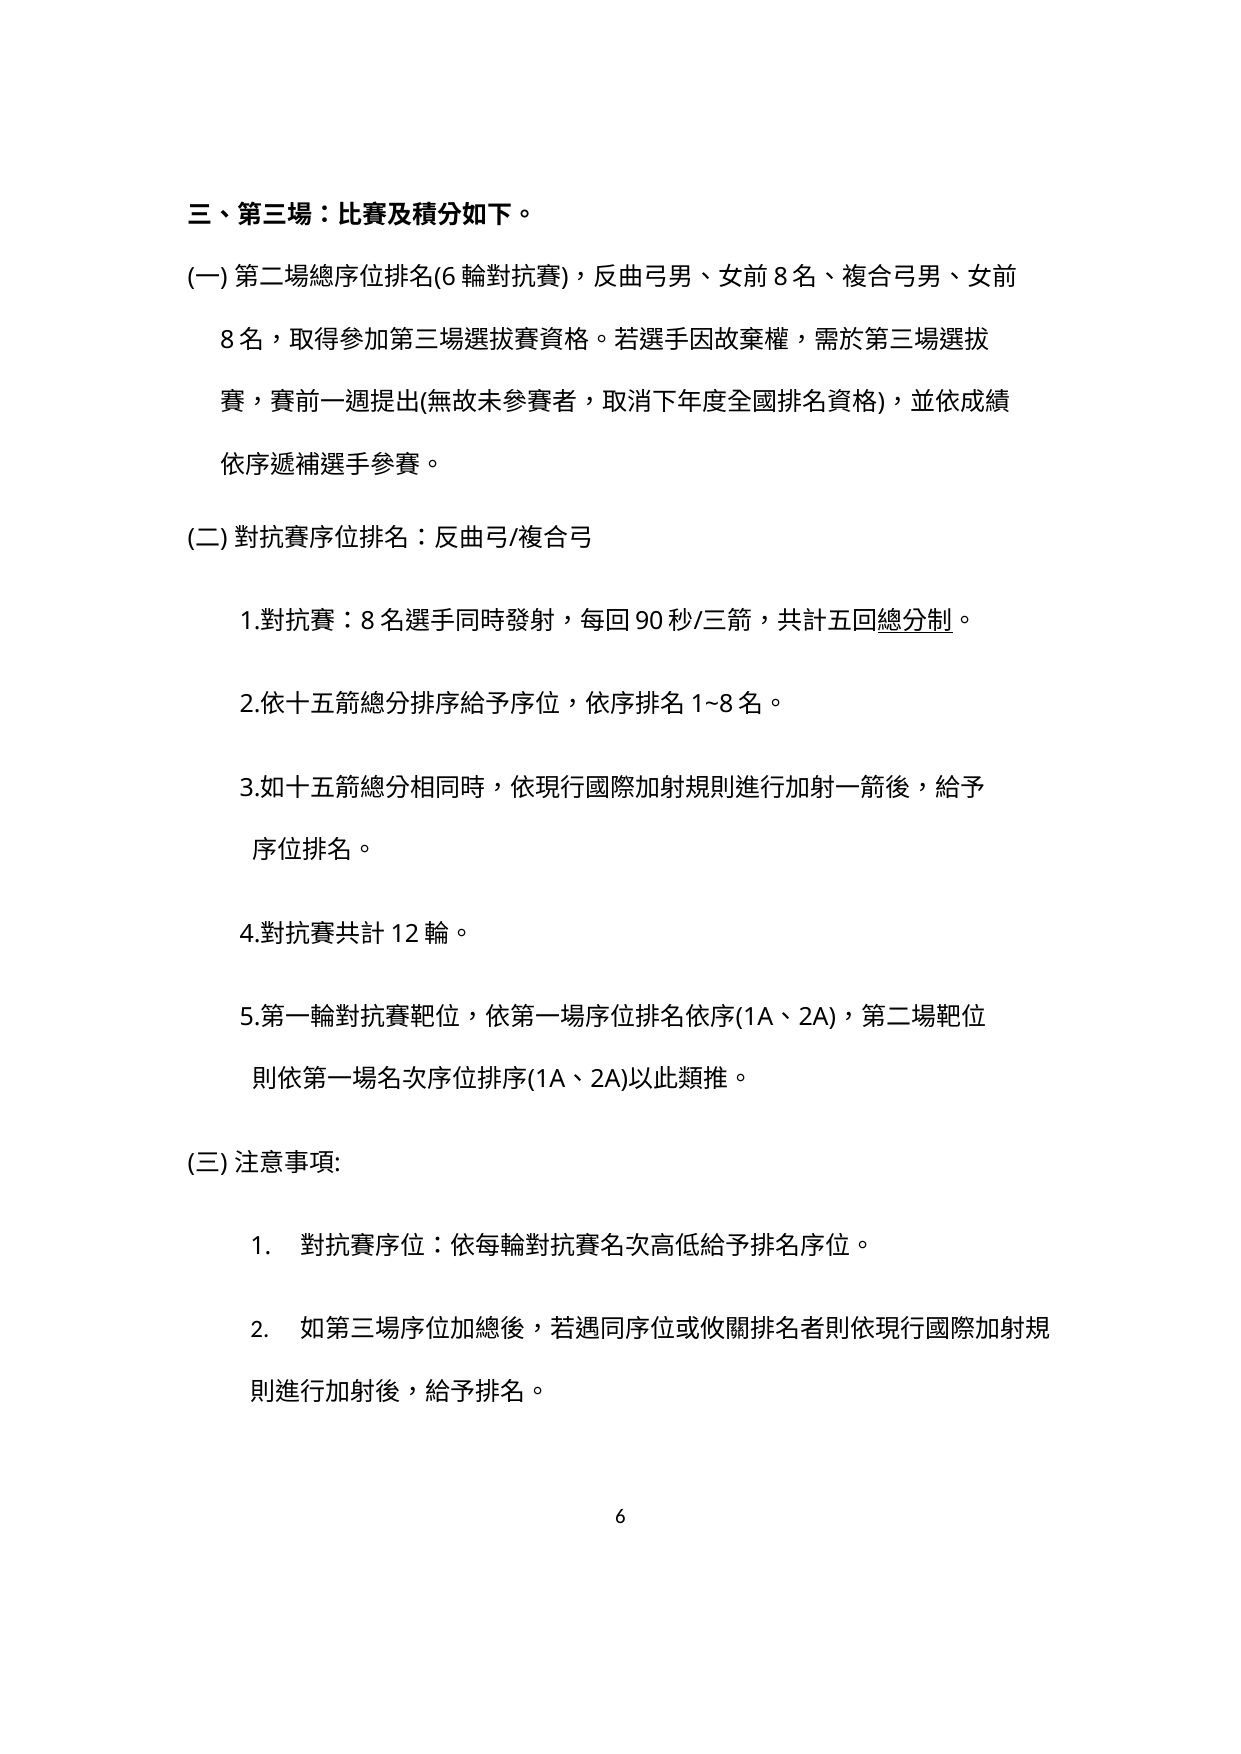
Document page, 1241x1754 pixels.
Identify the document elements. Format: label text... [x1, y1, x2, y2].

text 3.如十五箭總分相同時，依現行國際加射規則進行加射一箭後，給予 序位排名。 [187, 744, 1053, 869]
text (一) 第二場總序位排名(6輪對抗賽)，反曲弓男、女前8名、複合弓男、女前 8名，取得參加第三場選拔賽資格。若選手因故棄權，需於第三場選拔 賽，賽前一週提出(無故未參賽者，取消下年度全國排名資格)，並依成績 依序遞補選手參賽。 [187, 233, 1053, 483]
text 三、第三場：比賽及積分如下。 [187, 171, 1053, 233]
text 5.第一輪對抗賽靶位，依第一場序位排名依序(1A、2A)，第二場靶位 則依第一場名次序位排序(1A、2A)以此類推。 [187, 973, 1053, 1098]
text (三) 注意事項: [187, 1119, 1053, 1181]
list 如第三場序位加總後，若遇同序位或攸關排名者則依現行國際加射規則進行加射後，給予排名。 [250, 1285, 1053, 1410]
text (二) 對抗賽序位排名：反曲弓/複合弓 [187, 494, 1053, 556]
text 1.對抗賽：8名選手同時發射，每回90秒/三箭，共計五回總分制。 [187, 577, 1053, 639]
list 對抗賽序位：依每輪對抗賽名次高低給予排名序位。 [250, 1202, 1053, 1264]
text 4.對抗賽共計12輪。 [187, 889, 1053, 952]
text 2.依十五箭總分排序給予序位，依序排名1~8名。 [187, 660, 1053, 723]
